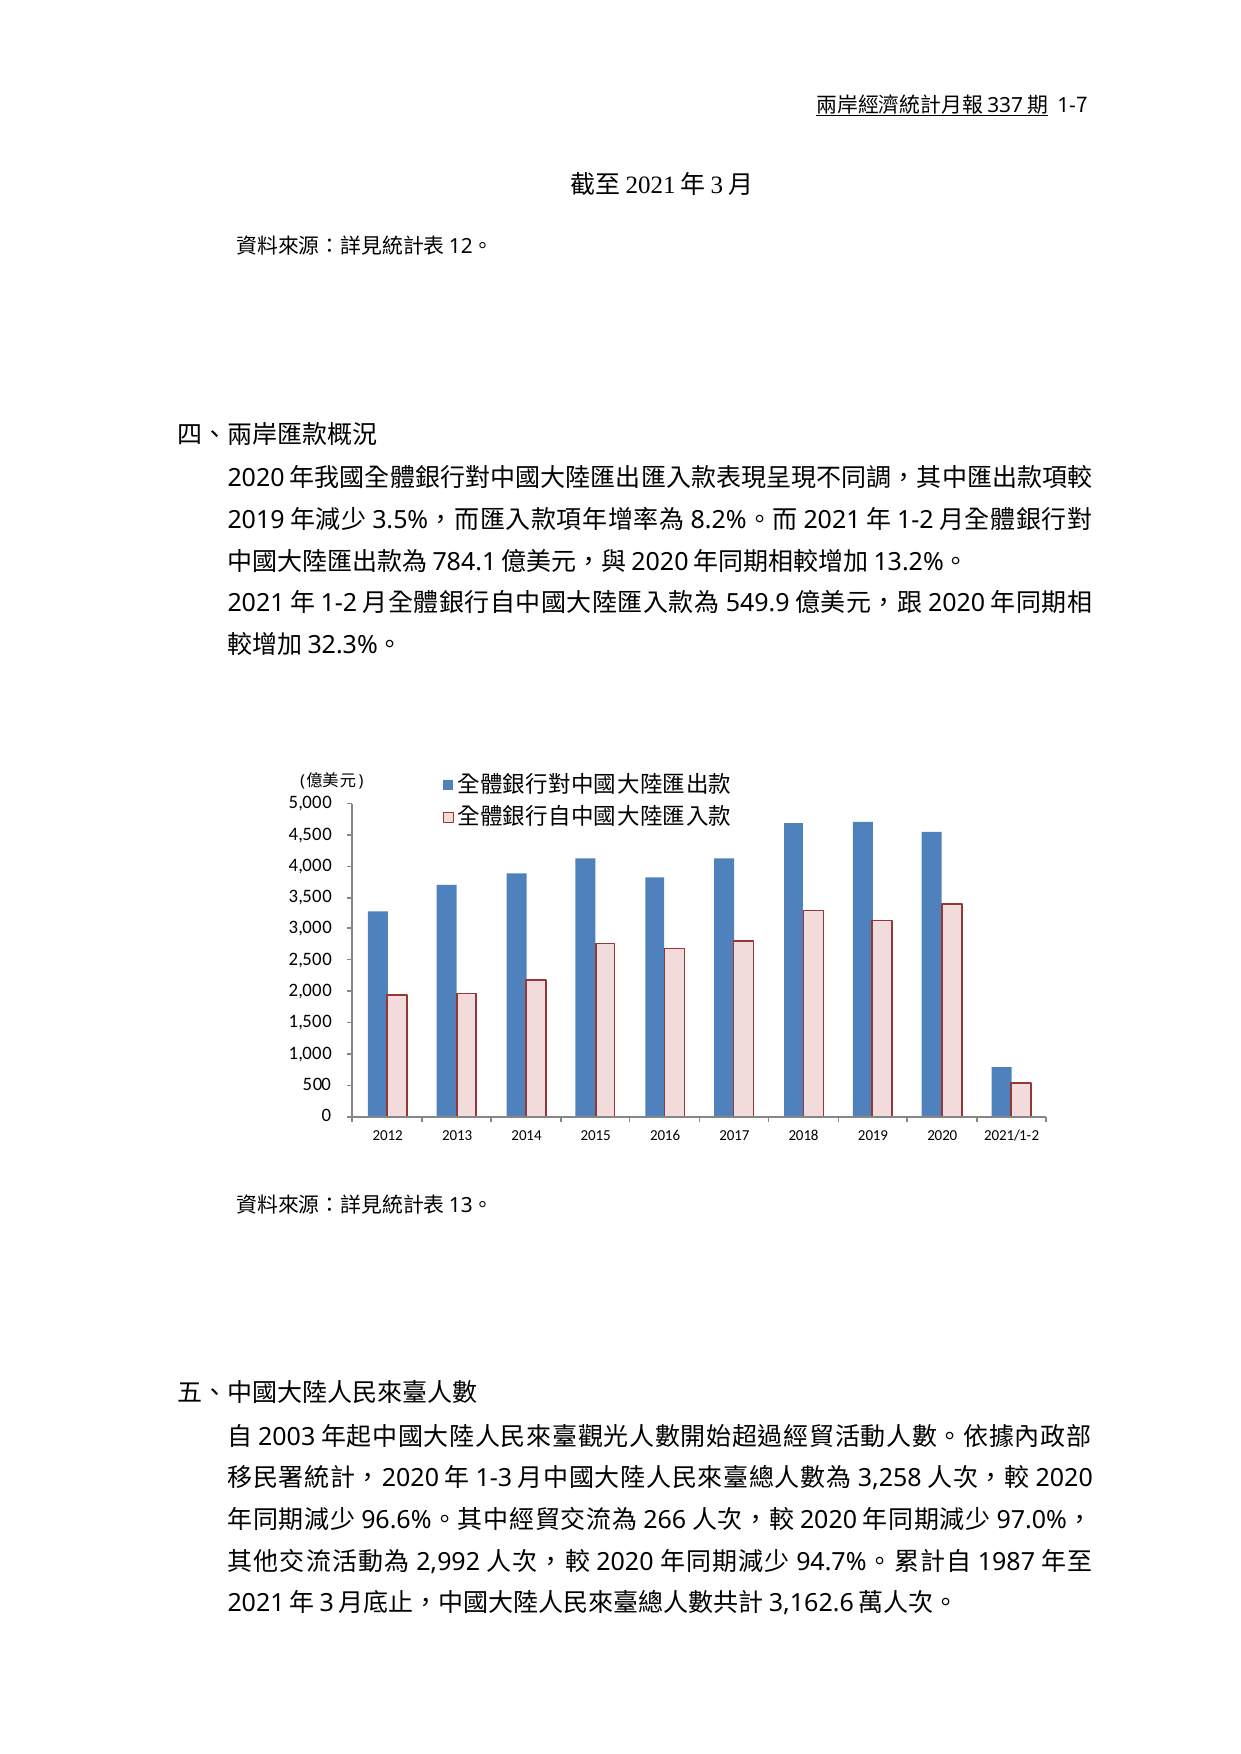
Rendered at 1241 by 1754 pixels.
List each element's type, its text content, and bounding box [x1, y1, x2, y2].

text 2021年1-2月全體銀行自中國大陸匯入款為549.9億美元，跟2020年同期相較增加32.3%。 [227, 578, 1093, 662]
text 資料來源：詳見統計表13。 [177, 1162, 1087, 1224]
text 自2003年起中國大陸人民來臺觀光人數開始超過經貿活動人數。依據內政部移民署統計，2020年1-3月中國大陸人民來臺總人數為3,258人次，較2020年同期減少96.6%。其中經貿交流為266人次，較2020年同期減少97.0%，其他交流活動為2,992人次，較2020年同期減少94.7%。累計自1987年至2021年3月底止，中國大陸人民來臺總人數共計3,162.6萬人次。 [227, 1452, 1093, 1502]
text 資料來源：詳見統計表12。 [177, 203, 1087, 266]
text 五、中國大陸人民來臺人數 [177, 1349, 1087, 1412]
text 自2003年起中國大陸人民來臺觀光人數開始超過經貿活動人數。依據內政部移民署統計，2020年1-3月中國大陸人民來臺總人數為3,258人次，較2020年同期減少96.6%。其中經貿交流為266人次，較2020年同期減少97.0%，其他交流活動為2,992人次，較2020年同期減少94.7%。累計自1987年至2021年3月底止，中國大陸人民來臺總人數共計3,162.6萬人次。 [227, 1412, 1093, 1418]
subtitle 截至2021年3月 [177, 141, 1087, 203]
text 自2003年起中國大陸人民來臺觀光人數開始超過經貿活動人數。依據內政部移民署統計，2020年1-3月中國大陸人民來臺總人數為3,258人次，較2020年同期減少96.6%。其中經貿交流為266人次，較2020年同期減少97.0%，其他交流活動為2,992人次，較2020年同期減少94.7%。累計自1987年至2021年3月底止，中國大陸人民來臺總人數共計3,162.6萬人次。 [227, 1536, 1093, 1620]
text 2020年我國全體銀行對中國大陸匯出匯入款表現呈現不同調，其中匯出款項較2019年減少3.5%，而匯入款項年增率為8.2%。而2021年1-2月全體銀行對中國大陸匯出款為784.1億美元，與2020年同期相較增加13.2%。 [227, 453, 1093, 578]
text 四、兩岸匯款概況 [177, 391, 1087, 453]
